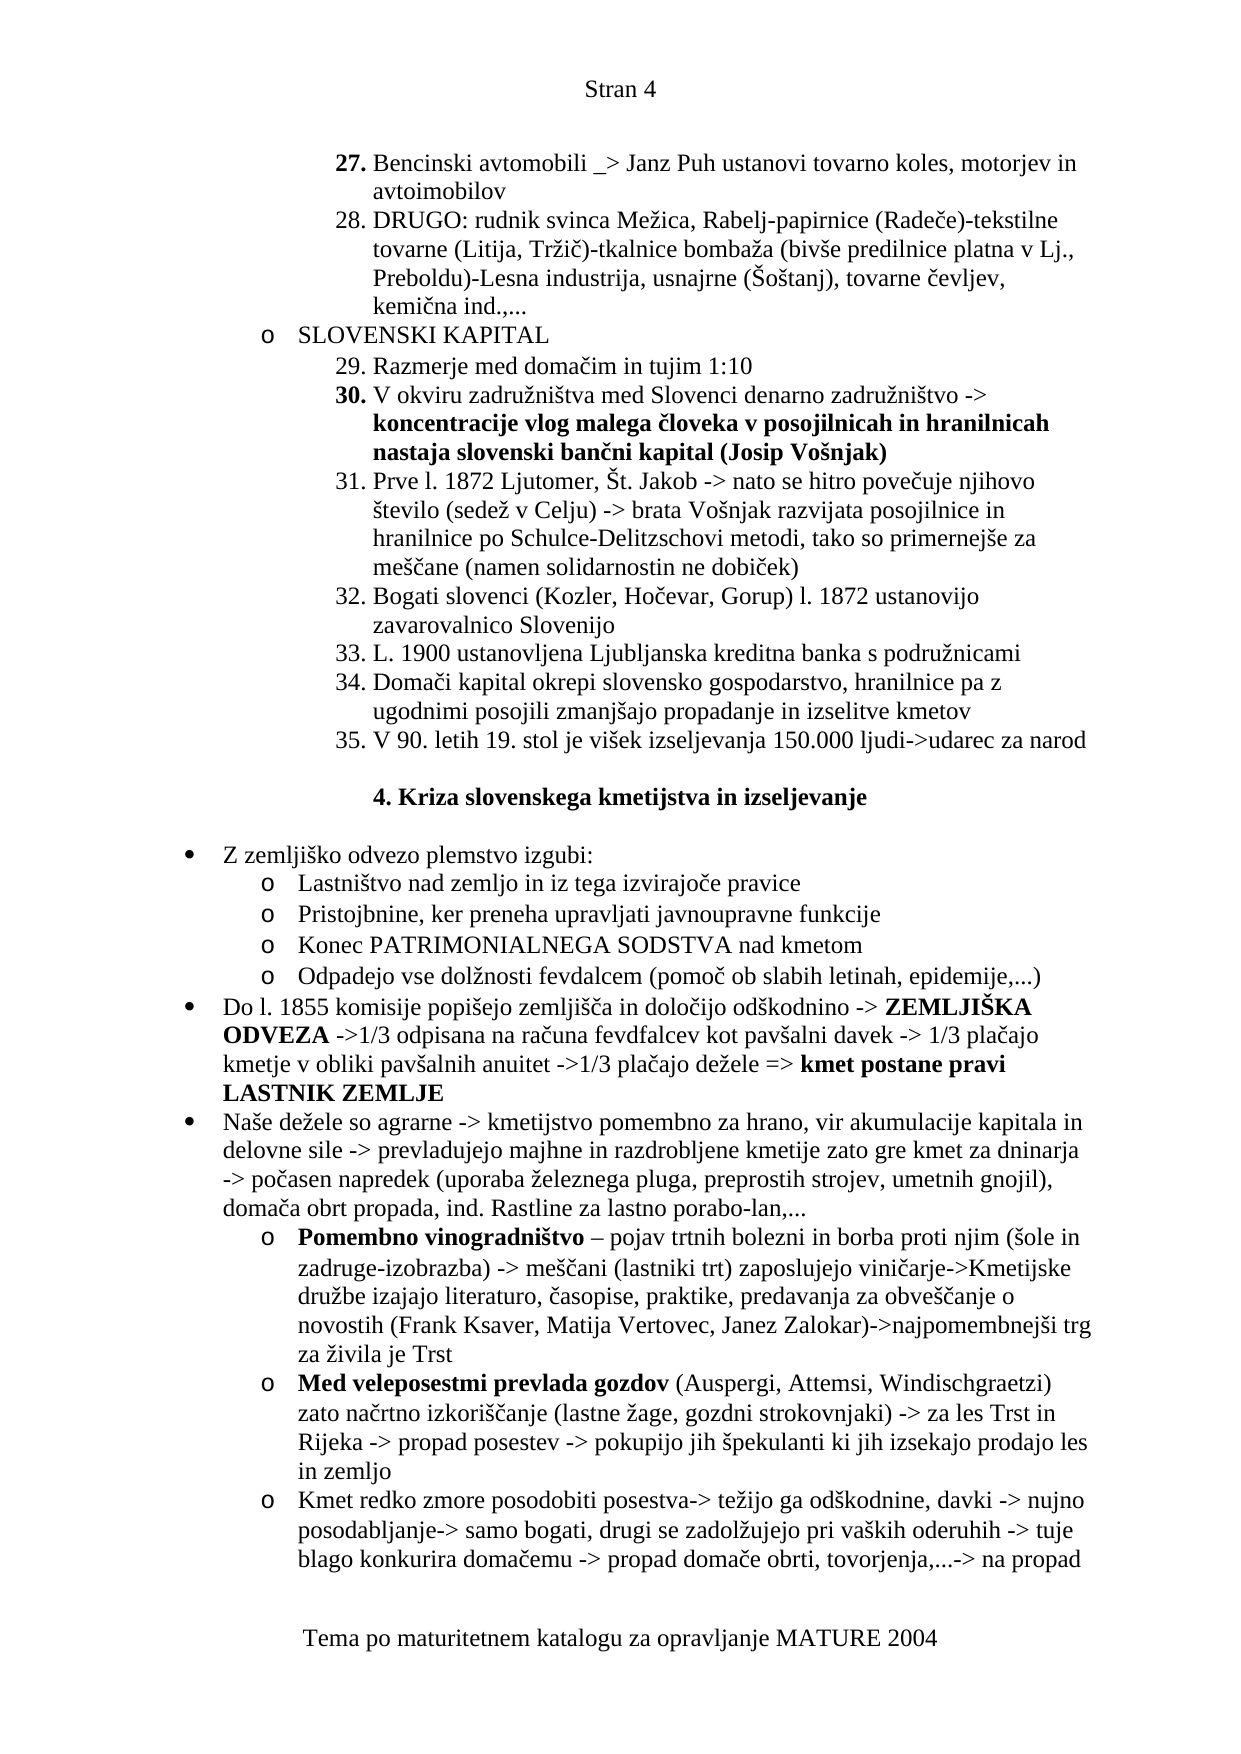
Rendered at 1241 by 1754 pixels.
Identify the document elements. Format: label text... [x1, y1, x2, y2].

list Bogati slovenci (Kozler, Hočevar, Gorup) l. 1872 ustanovijo zavarovalnico Slovenijo [335, 581, 1093, 638]
list Med veleposestmi prevlada gozdov (Auspergi, Attemsi, Windischgraetzi) zato načrtno izkoriščanje (lastne žage, gozdni strokovnjaki) -> za les Trst in Rijeka -> propad posestev -> pokupijo jih špekulanti ki jih izsekajo prodajo les in zemljo [260, 1368, 1093, 1485]
text 4. Kriza slovenskega kmetijstva in izseljevanje [148, 782, 1093, 811]
list SLOVENSKI KAPITAL [260, 320, 1093, 351]
list Konec PATRIMONIALNEGA SODSTVA nad kmetom [260, 930, 1093, 961]
list Bencinski avtomobili _> Janz Puh ustanovi tovarno koles, motorjev in avtoimobilov [335, 148, 1093, 205]
list Pomembno vinogradništvo – pojav trtnih bolezni in borba proti njim (šole in zadruge-izobrazba) -> meščani (lastniki trt) zaposlujejo viničarje->Kmetijske družbe izajajo literaturo, časopise, praktike, predavanja za obveščanje o novostih (Frank Ksaver, Matija Vertovec, Janez Zalokar)->najpomembnejši trg za živila je Trst [260, 1222, 1093, 1368]
list Lastništvo nad zemljo in iz tega izvirajoče pravice [260, 868, 1093, 899]
list V okviru zadružništva med Slovenci denarno zadružništvo -> koncentracije vlog malega človeka v posojilnicah in hranilnicah nastaja slovenski bančni kapital (Josip Vošnjak) [335, 380, 1093, 466]
list Z zemljiško odvezo plemstvo izgubi: [185, 840, 1093, 868]
list Do l. 1855 komisije popišejo zemljišča in določijo odškodnino -> ZEMLJIŠKA ODVEZA ->1/3 odpisana na računa fevdfalcev kot pavšalni davek -> 1/3 plačajo kmetje v obliki pavšalnih anuitet ->1/3 plačajo dežele => kmet postane pravi LASTNIK ZEMLJE [185, 992, 1093, 1107]
list L. 1900 ustanovljena Ljubljanska kreditna banka s podružnicami [335, 638, 1093, 667]
list Odpadejo vse dolžnosti fevdalcem (pomoč ob slabih letinah, epidemije,...) [260, 961, 1093, 992]
list Prve l. 1872 Ljutomer, Št. Jakob -> nato se hitro povečuje njihovo število (sedež v Celju) -> brata Vošnjak razvijata posojilnice in hranilnice po Schulce-Delitzschovi metodi, tako so primernejše za meščane (namen solidarnostin ne dobiček) [335, 466, 1093, 581]
list DRUGO: rudnik svinca Mežica, Rabelj-papirnice (Radeče)-tekstilne tovarne (Litija, Tržič)-tkalnice bombaža (bivše predilnice platna v Lj., Preboldu)-Lesna industrija, usnajrne (Šoštanj), tovarne čevljev, kemična ind.,... [335, 205, 1093, 320]
list Naše dežele so agrarne -> kmetijstvo pomembno za hrano, vir akumulacije kapitala in delovne sile -> prevladujejo majhne in razdrobljene kmetije zato gre kmet za dninarja -> počasen napredek (uporaba železnega pluga, preprostih strojev, umetnih gnojil), domača obrt propada, ind. Rastline za lastno porabo-lan,... [185, 1107, 1093, 1222]
list V 90. letih 19. stol je višek izseljevanja 150.000 ljudi->udarec za narod [335, 725, 1093, 753]
list Domači kapital okrepi slovensko gospodarstvo, hranilnice pa z ugodnimi posojili zmanjšajo propadanje in izselitve kmetov [335, 667, 1093, 725]
list Pristojbnine, ker preneha upravljati javnoupravne funkcije [260, 899, 1093, 930]
list Kmet redko zmore posodobiti posestva-> težijo ga odškodnine, davki -> nujno posodabljanje-> samo bogati, drugi se zadolžujejo pri vaških oderuhih -> tuje blago konkurira domačemu -> propad domače obrti, tovorjenja,...-> na propad [260, 1485, 1093, 1573]
list Razmerje med domačim in tujim 1:10 [335, 351, 1093, 380]
